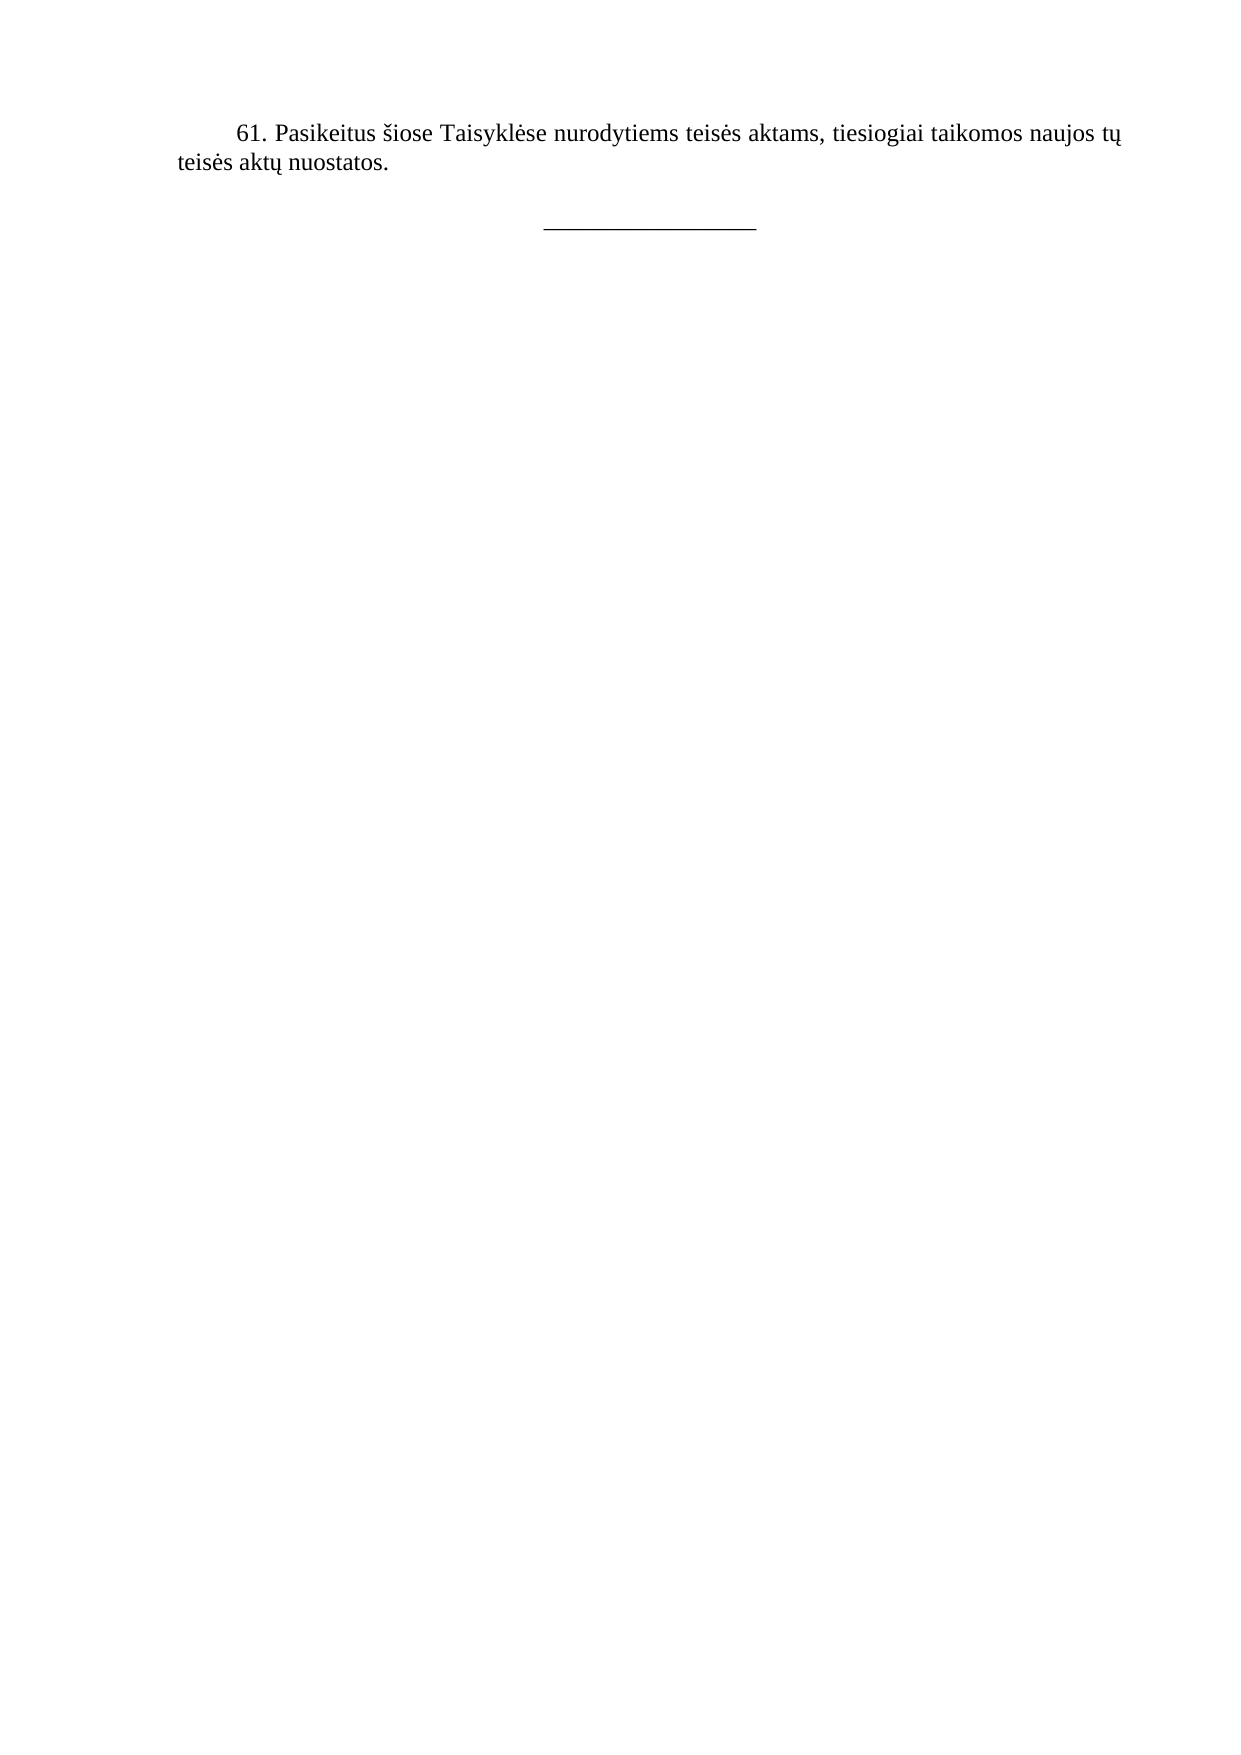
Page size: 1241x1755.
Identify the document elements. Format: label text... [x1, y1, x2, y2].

text _________________ [177, 204, 1122, 233]
text 61. Pasikeitus šiose Taisyklėse nurodytiems teisės aktams, tiesiogiai taikomos naujos tų teisės aktų nuostatos. [177, 118, 1122, 176]
